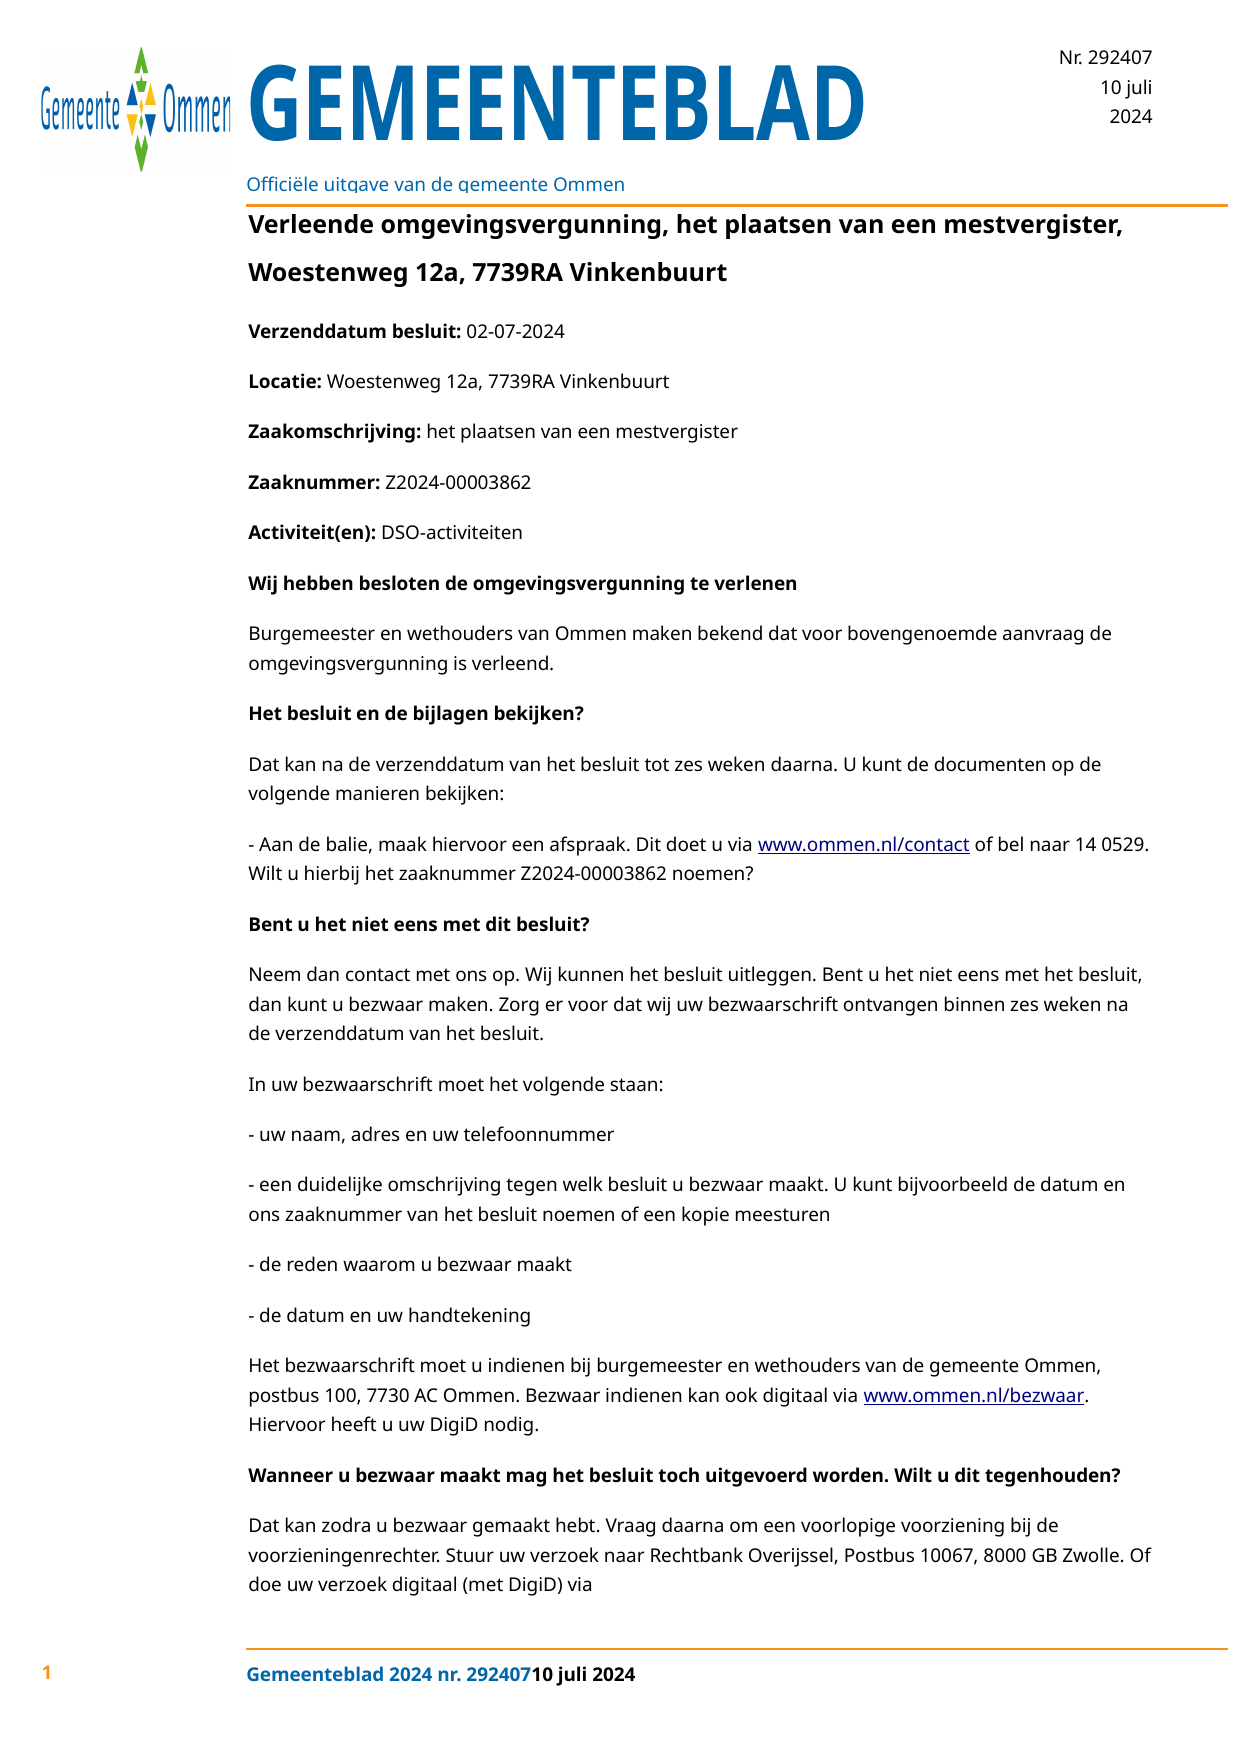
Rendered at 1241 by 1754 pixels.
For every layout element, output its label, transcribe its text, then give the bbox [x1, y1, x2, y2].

text Locatie: Woestenweg 12a, 7739RA Vinkenbuurt [248, 368, 1152, 394]
text Burgemeester en wethouders van Ommen maken bekend dat voor bovengenoemde aanvraag de omgevingsvergunning is verleend. [248, 620, 1152, 676]
text Verleende omgevingsvergunning, het plaatsen van een mestvergister, Woestenweg 12a, 7739RA Vinkenbuurt [248, 207, 1152, 288]
text Verzenddatum besluit: 02-07-2024 [248, 318, 1152, 344]
text In uw bezwaarschrift moet het volgende staan: [248, 1071, 1152, 1097]
text - een duidelijke omschrijving tegen welk besluit u bezwaar maakt. U kunt bijvoorbeeld de datum en ons zaaknummer van het besluit noemen of een kopie meesturen [248, 1172, 1152, 1227]
text Het bezwaarschrift moet u indienen bij burgemeester en wethouders van de gemeente Ommen, postbus 100, 7730 AC Ommen. Bezwaar indienen kan ook digitaal via www.ommen.nl/bezwaar. Hiervoor heeft u uw DigiD nodig. [248, 1352, 1152, 1437]
text Dat kan na de verzenddatum van het besluit tot zes weken daarna. U kunt de documenten op de volgende manieren bekijken: [248, 751, 1152, 806]
text Wij hebben besloten de omgevingsvergunning te verlenen [248, 570, 1152, 596]
text - de datum en uw handtekening [248, 1302, 1152, 1328]
text Zaakomschrijving: het plaatsen van een mestvergister [248, 419, 1152, 444]
text Neem dan contact met ons op. Wij kunnen het besluit uitleggen. Bent u het niet eens met het besluit, dan kunt u bezwaar maken. Zorg er voor dat wij uw bezwaarschrift ontvangen binnen zes weken na de verzenddatum van het besluit. [248, 961, 1152, 1046]
text Zaaknummer: Z2024-00003862 [248, 469, 1152, 495]
text Bent u het niet eens met dit besluit? [248, 911, 1152, 937]
text - Aan de balie, maak hiervoor een afspraak. Dit doet u via www.ommen.nl/contact of bel naar 14 0529. Wilt u hierbij het zaaknummer Z2024-00003862 noemen? [248, 831, 1152, 886]
text Het besluit en de bijlagen bekijken? [248, 700, 1152, 726]
text Dat kan zodra u bezwaar gemaakt hebt. Vraag daarna om een voorlopige voorziening bij de voorzieningenrechter. Stuur uw verzoek naar Rechtbank Overijssel, Postbus 10067, 8000 GB Zwolle. Of doe uw verzoek digitaal (met DigiD) via [248, 1512, 1152, 1597]
text Wanneer u bezwaar maakt mag het besluit toch uitgevoerd worden. Wilt u dit tegenhouden? [248, 1462, 1152, 1488]
text Activiteit(en): DSO-activiteiten [248, 519, 1152, 545]
picture [41, 47, 231, 172]
text - uw naam, adres en uw telefoonnummer [248, 1121, 1152, 1147]
text - de reden waarom u bezwaar maakt [248, 1252, 1152, 1277]
